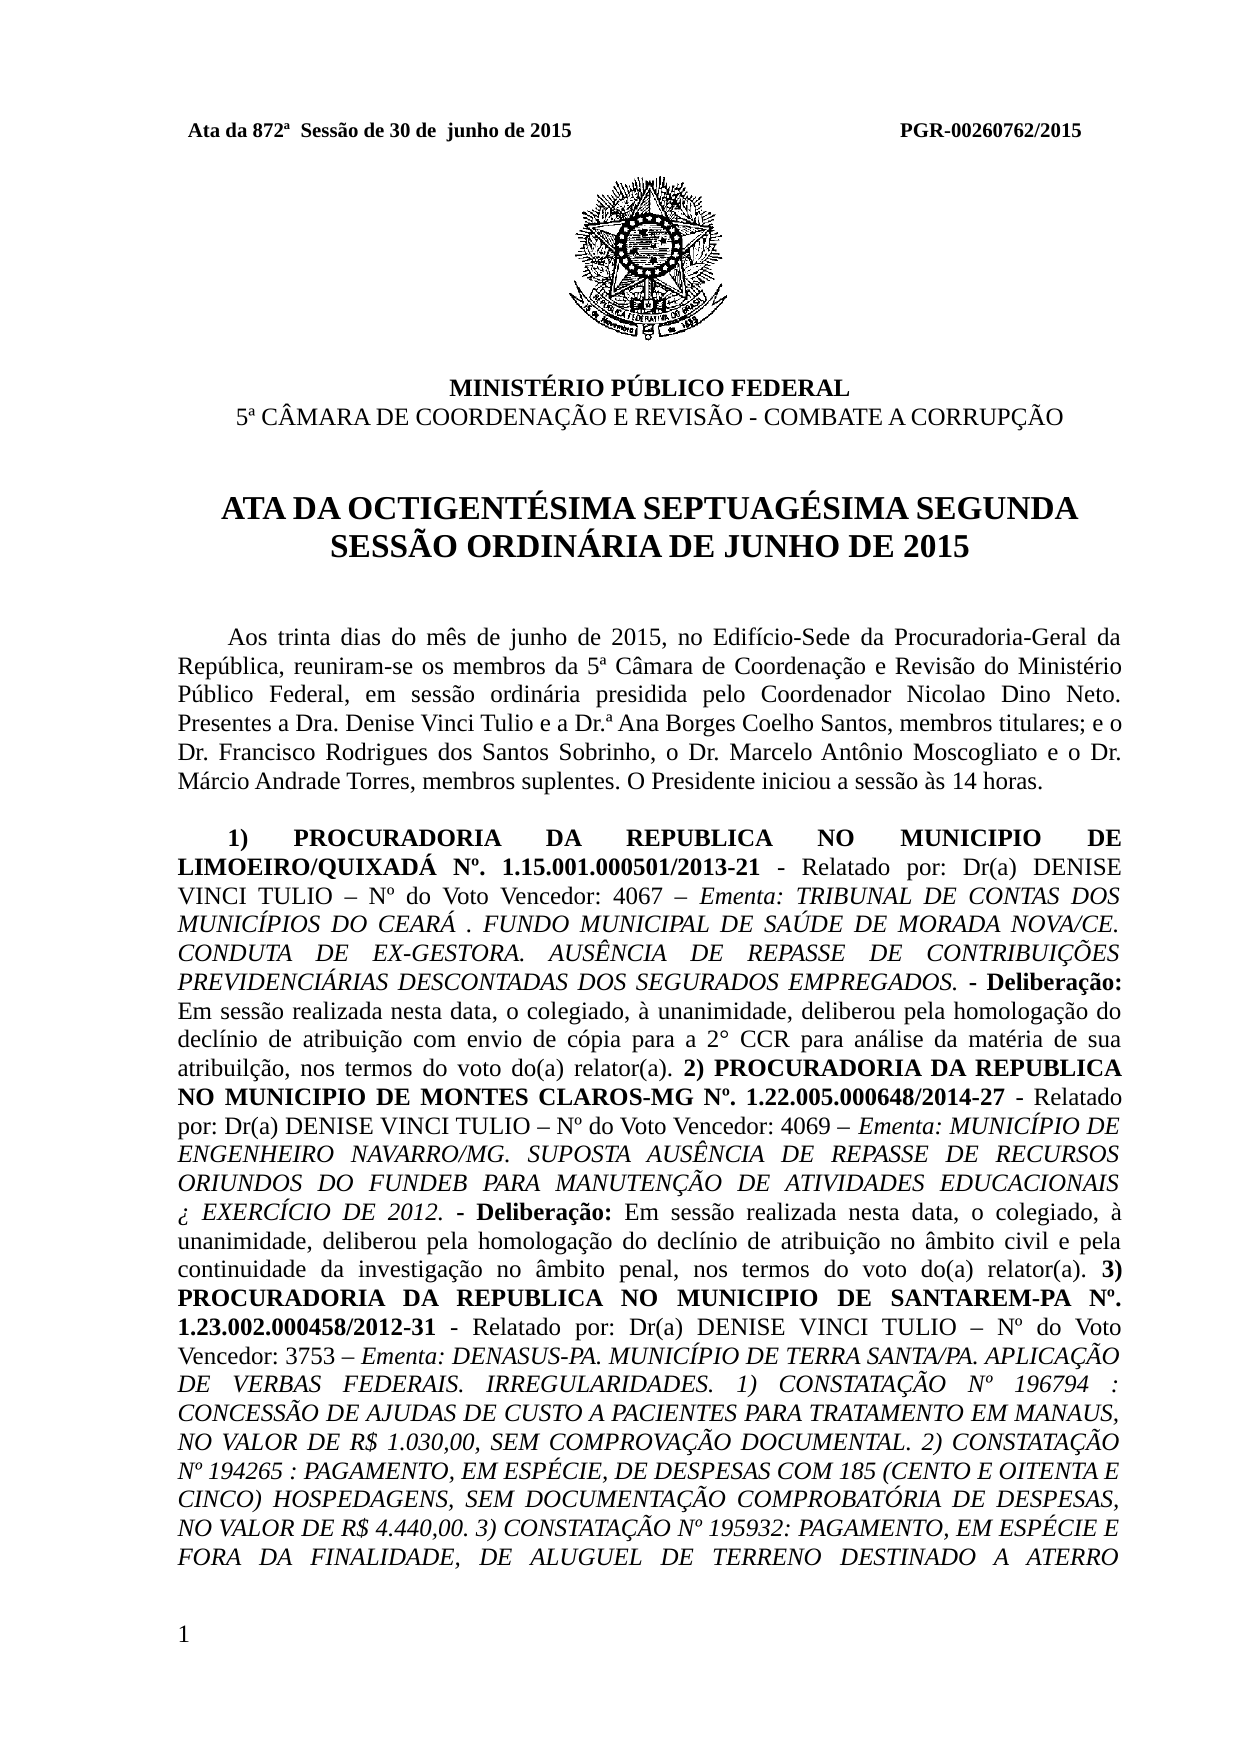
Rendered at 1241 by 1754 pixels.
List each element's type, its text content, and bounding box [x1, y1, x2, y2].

picture [553, 174, 746, 341]
text ATA DA OCTIGENTÉSIMA SEPTUAGÉSIMA SEGUNDA SESSÃO ORDINÁRIA DE JUNHO DE 2015 [177, 488, 1122, 564]
text Aos trinta dias do mês de junho de 2015, no Edifício-Sede da Procuradoria-Geral da República, reuniram-se os membros da 5ª Câmara de Coordenação e Revisão do Ministério Público Federal, em sessão ordinária presidida pelo Coordenador Nicolao Dino Neto. Presentes a Dra. Denise Vinci Tulio e a Dr.ª Ana Borges Coelho Santos, membros titulares; e o Dr. Francisco Rodrigues dos Santos Sobrinho, o Dr. Marcelo Antônio Moscogliato e o Dr. Márcio Andrade Torres, membros suplentes. O Presidente iniciou a sessão às 14 horas. [177, 622, 1122, 794]
text 1) PROCURADORIA DA REPUBLICA NO MUNICIPIO DE LIMOEIRO/QUIXADÁ Nº. 1.15.001.000501/2013-21 - Relatado por: Dr(a) DENISE VINCI TULIO – Nº do Voto Vencedor: 4067 – Ementa: TRIBUNAL DE CONTAS DOS MUNICÍPIOS DO CEARÁ . FUNDO MUNICIPAL DE SAÚDE DE MORADA NOVA/CE. CONDUTA DE EX-GESTORA. AUSÊNCIA DE REPASSE DE CONTRIBUIÇÕES PREVIDENCIÁRIAS DESCONTADAS DOS SEGURADOS EMPREGADOS. - Deliberação: Em sessão realizada nesta data, o colegiado, à unanimidade, deliberou pela homologação do declínio de atribuição com envio de cópia para a 2° CCR para análise da matéria de sua atribuilção, nos termos do voto do(a) relator(a). 2) PROCURADORIA DA REPUBLICA NO MUNICIPIO DE MONTES CLAROS-MG Nº. 1.22.005.000648/2014-27 - Relatado por: Dr(a) DENISE VINCI TULIO – Nº do Voto Vencedor: 4069 – Ementa: MUNICÍPIO DE ENGENHEIRO NAVARRO/MG. SUPOSTA AUSÊNCIA DE REPASSE DE RECURSOS ORIUNDOS DO FUNDEB PARA MANUTENÇÃO DE ATIVIDADES EDUCACIONAIS ¿ EXERCÍCIO DE 2012. - Deliberação: Em sessão realizada nesta data, o colegiado, à unanimidade, deliberou pela homologação do declínio de atribuição no âmbito civil e pela continuidade da investigação no âmbito penal, nos termos do voto do(a) relator(a). 3) PROCURADORIA DA REPUBLICA NO MUNICIPIO DE SANTAREM-PA Nº. 1.23.002.000458/2012-31 - Relatado por: Dr(a) DENISE VINCI TULIO – Nº do Voto Vencedor: 3753 – Ementa: DENASUS-PA. MUNICÍPIO DE TERRA SANTA/PA. APLICAÇÃO DE VERBAS FEDERAIS. IRREGULARIDADES. 1) CONSTATAÇÃO Nº 196794 : CONCESSÃO DE AJUDAS DE CUSTO A PACIENTES PARA TRATAMENTO EM MANAUS, NO VALOR DE R$ 1.030,00, SEM COMPROVAÇÃO DOCUMENTAL. 2) CONSTATAÇÃO Nº 194265 : PAGAMENTO, EM ESPÉCIE, DE DESPESAS COM 185 (CENTO E OITENTA E CINCO) HOSPEDAGENS, SEM DOCUMENTAÇÃO COMPROBATÓRIA DE DESPESAS, NO VALOR DE R$ 4.440,00. 3) CONSTATAÇÃO Nº 195932: PAGAMENTO, EM ESPÉCIE E FORA DA FINALIDADE, DE ALUGUEL DE TERRENO DESTINADO A ATERRO [177, 823, 1122, 1571]
text 5ª CÂMARA DE COORDENAÇÃO E REVISÃO - COMBATE A CORRUPÇÃO [177, 402, 1122, 430]
text MINISTÉRIO PÚBLICO FEDERAL [177, 373, 1122, 402]
